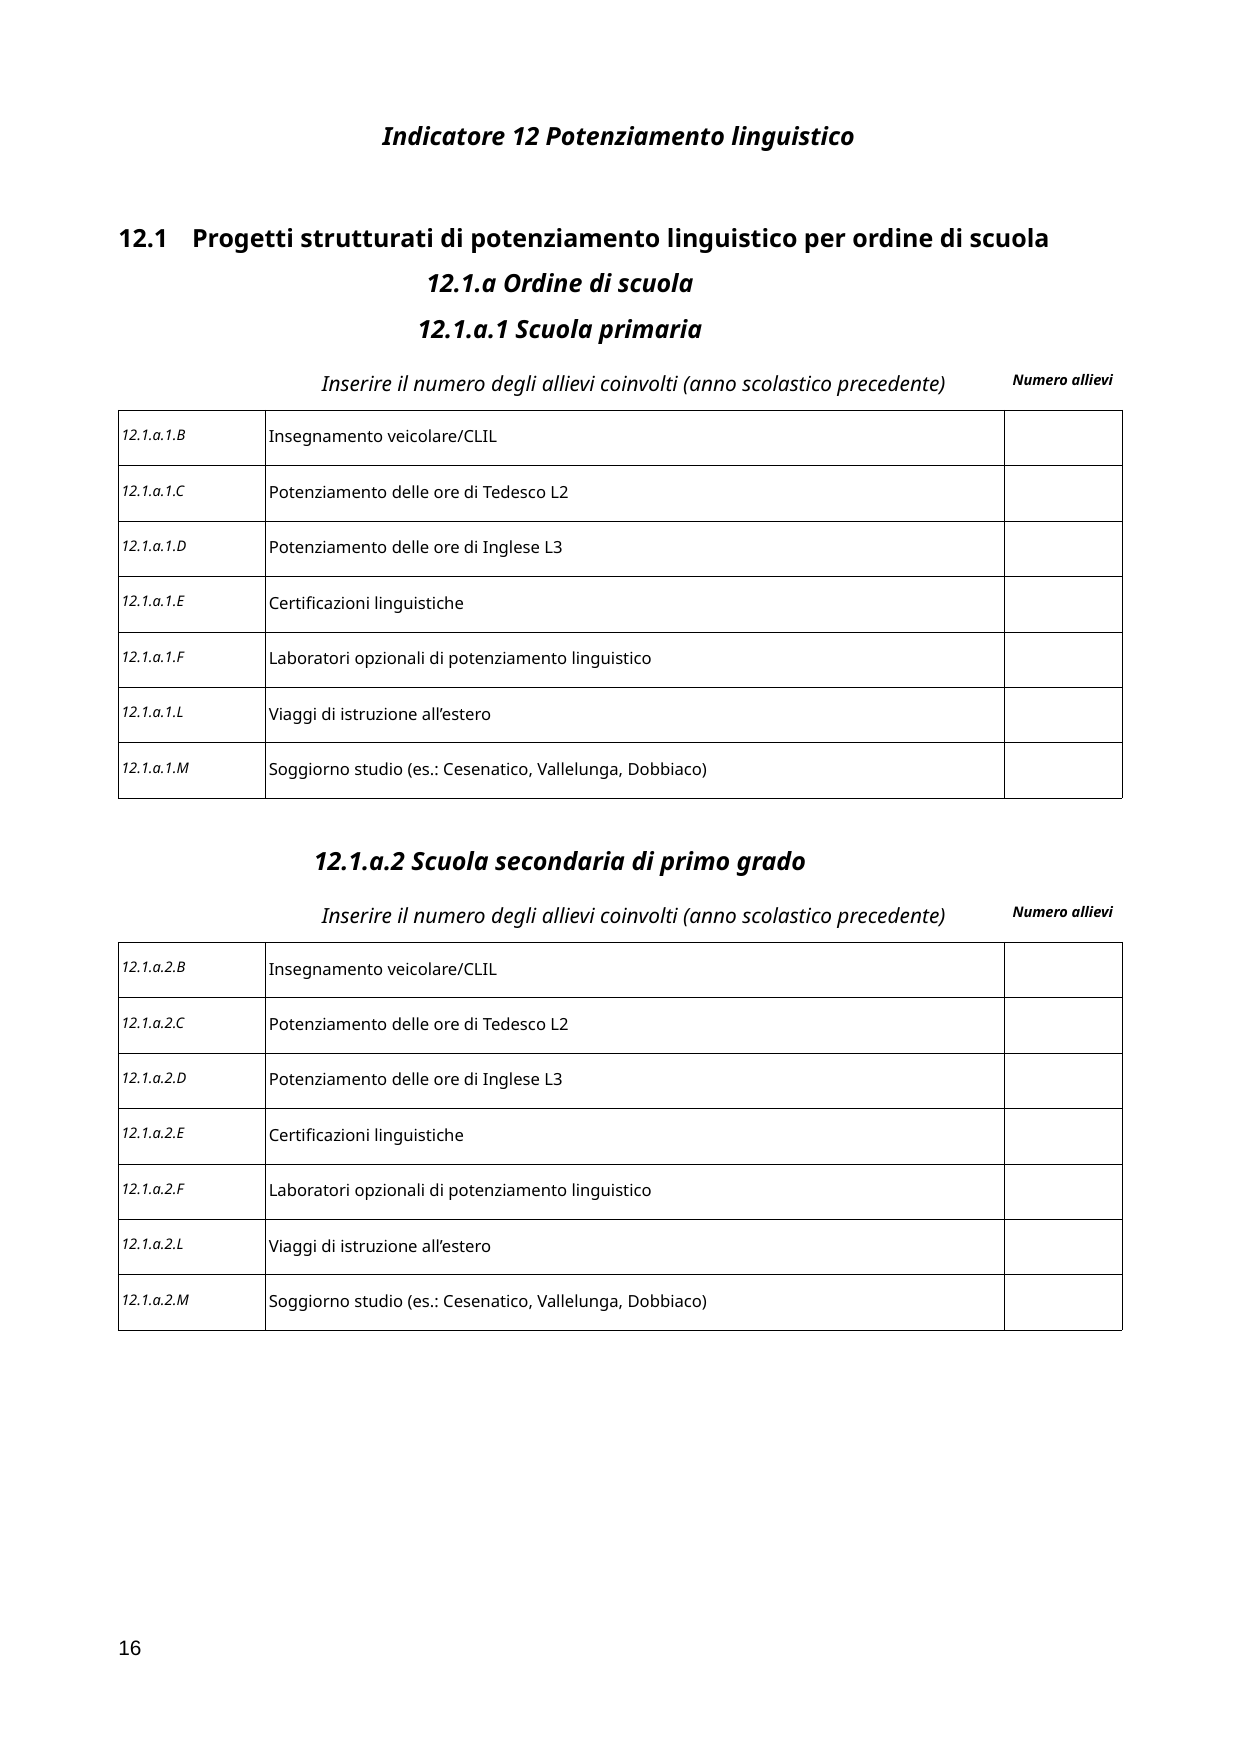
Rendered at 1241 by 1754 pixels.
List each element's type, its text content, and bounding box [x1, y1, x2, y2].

table_cell [1005, 633, 1122, 687]
table_cell 12.1.a.1.C [119, 466, 265, 521]
table_header 12.1.a.2 Scuola secondaria di primo grado [118, 832, 1004, 890]
text 12.1 Progetti strutturati di potenziamento linguistico per ordine di scuola [118, 220, 1122, 254]
table_cell Numero allievi [1004, 358, 1122, 410]
table_cell Numero allievi [1004, 890, 1122, 942]
table_cell [1005, 743, 1122, 798]
table_cell Viaggi di istruzione all’estero [266, 688, 1004, 742]
table_cell 12.1.a.1.M [119, 743, 265, 798]
table_cell [1005, 1165, 1122, 1219]
table_cell 12.1.a.1.E [119, 577, 265, 631]
table_cell 12.1.a.2.D [119, 1054, 265, 1108]
table_cell Insegnamento veicolare/CLIL [266, 943, 1004, 997]
table_cell [1005, 688, 1122, 742]
table_cell [1005, 1275, 1122, 1330]
table_cell Certificazioni linguistiche [266, 577, 1004, 631]
table_cell [1005, 1054, 1122, 1108]
table_cell Certificazioni linguistiche [266, 1109, 1004, 1163]
table_cell [1005, 998, 1122, 1053]
table_cell [1005, 577, 1122, 631]
table_cell Potenziamento delle ore di Inglese L3 [266, 1054, 1004, 1108]
table_cell Potenziamento delle ore di Tedesco L2 [266, 998, 1004, 1053]
table_header [1004, 832, 1122, 890]
table_cell Potenziamento delle ore di Tedesco L2 [266, 466, 1004, 521]
table_cell Soggiorno studio (es.: Cesenatico, Vallelunga, Dobbiaco) [266, 1275, 1004, 1330]
text Indicatore 12 Potenziamento linguistico [118, 118, 1122, 152]
table_cell 12.1.a.1.D [119, 522, 265, 576]
table_cell [1005, 466, 1122, 521]
table_cell 12.1.a.1.L [119, 688, 265, 742]
table_cell [1005, 1220, 1122, 1274]
table_cell Laboratori opzionali di potenziamento linguistico [266, 1165, 1004, 1219]
table_cell Soggiorno studio (es.: Cesenatico, Vallelunga, Dobbiaco) [266, 743, 1004, 798]
table_cell 12.1.a.1.F [119, 633, 265, 687]
table_cell Potenziamento delle ore di Inglese L3 [266, 522, 1004, 576]
table_header [1004, 254, 1122, 358]
table_cell 12.1.a.2.E [119, 1109, 265, 1163]
table_cell [118, 358, 266, 410]
table_cell 12.1.a.2.F [119, 1165, 265, 1219]
table_cell [1005, 411, 1122, 465]
table_header 12.1.a Ordine di scuola 12.1.a.1 Scuola primaria [118, 254, 1004, 358]
table_cell [1005, 522, 1122, 576]
table_cell Inserire il numero degli allievi coinvolti (anno scolastico precedente) [266, 890, 1004, 942]
table_cell 12.1.a.2.B [119, 943, 265, 997]
table_cell 12.1.a.1.B [119, 411, 265, 465]
table_cell [1005, 1109, 1122, 1163]
table_cell [118, 890, 266, 942]
table_cell Insegnamento veicolare/CLIL [266, 411, 1004, 465]
table_cell Laboratori opzionali di potenziamento linguistico [266, 633, 1004, 687]
table_cell 12.1.a.2.M [119, 1275, 265, 1330]
table_cell Inserire il numero degli allievi coinvolti (anno scolastico precedente) [266, 358, 1004, 410]
table_cell 12.1.a.2.L [119, 1220, 265, 1274]
table_cell Viaggi di istruzione all’estero [266, 1220, 1004, 1274]
table_cell 12.1.a.2.C [119, 998, 265, 1053]
table_cell [1005, 943, 1122, 997]
